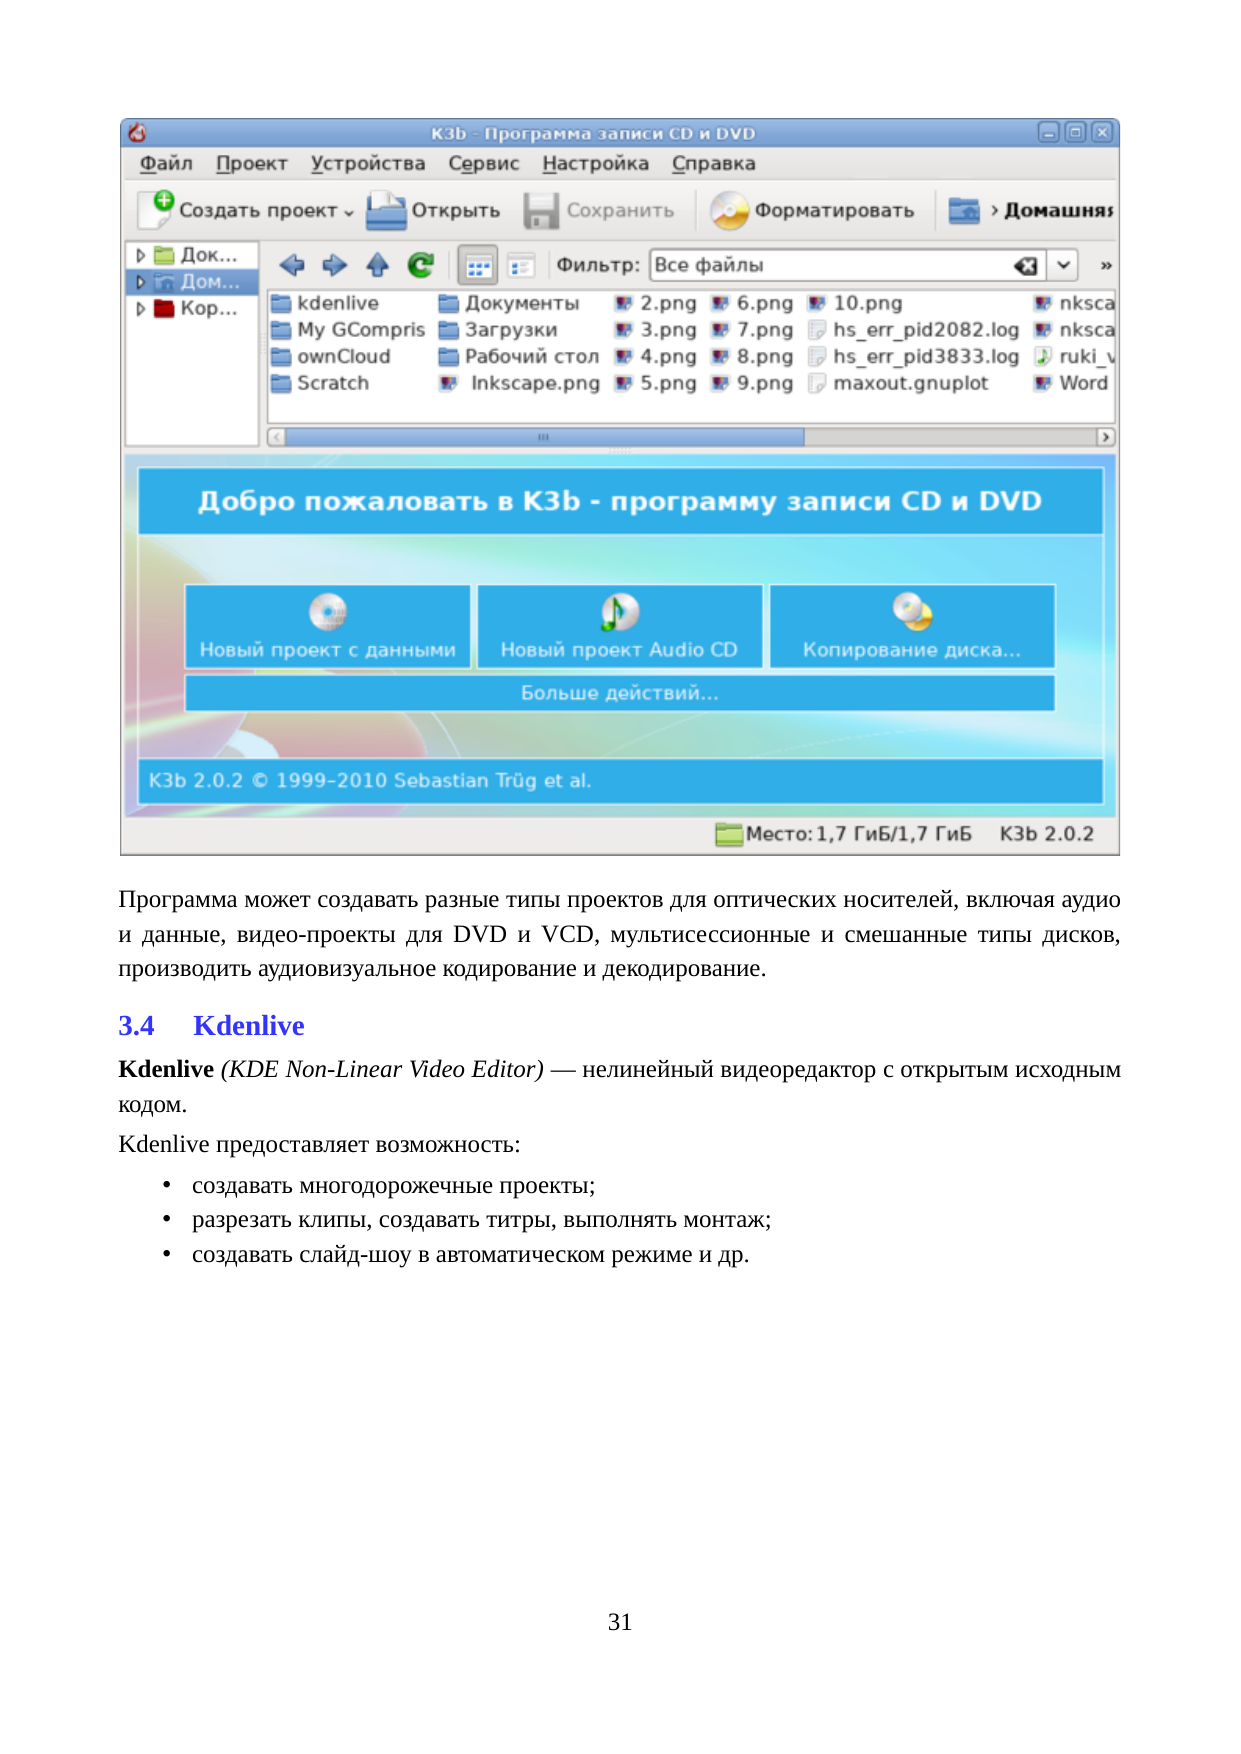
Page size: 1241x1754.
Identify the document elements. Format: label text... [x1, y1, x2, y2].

list создавать многодорожечные проекты; [162, 1170, 1122, 1198]
subtitle Kdenlive [118, 1008, 1122, 1042]
text Kdenlive (KDE Non-Linear Video Editor) — нелинейный видеоредактор с открытым исходным кодом. [118, 1054, 1122, 1118]
text Программа может создавать разные типы проектов для оптических носителей, включая аудио и данные, видео-проекты для DVD и VCD, мультисессионные и смешанные типы дисков, производить аудиовизуальное кодирование и декодирование. [118, 884, 1122, 982]
text Kdenlive предоставляет возможность: [118, 1129, 1122, 1158]
picture [120, 118, 1121, 856]
list создавать слайд-шоу в автоматическом режиме и др. [162, 1239, 1122, 1267]
list разрезать клипы, создавать титры, выполнять монтаж; [162, 1204, 1122, 1233]
